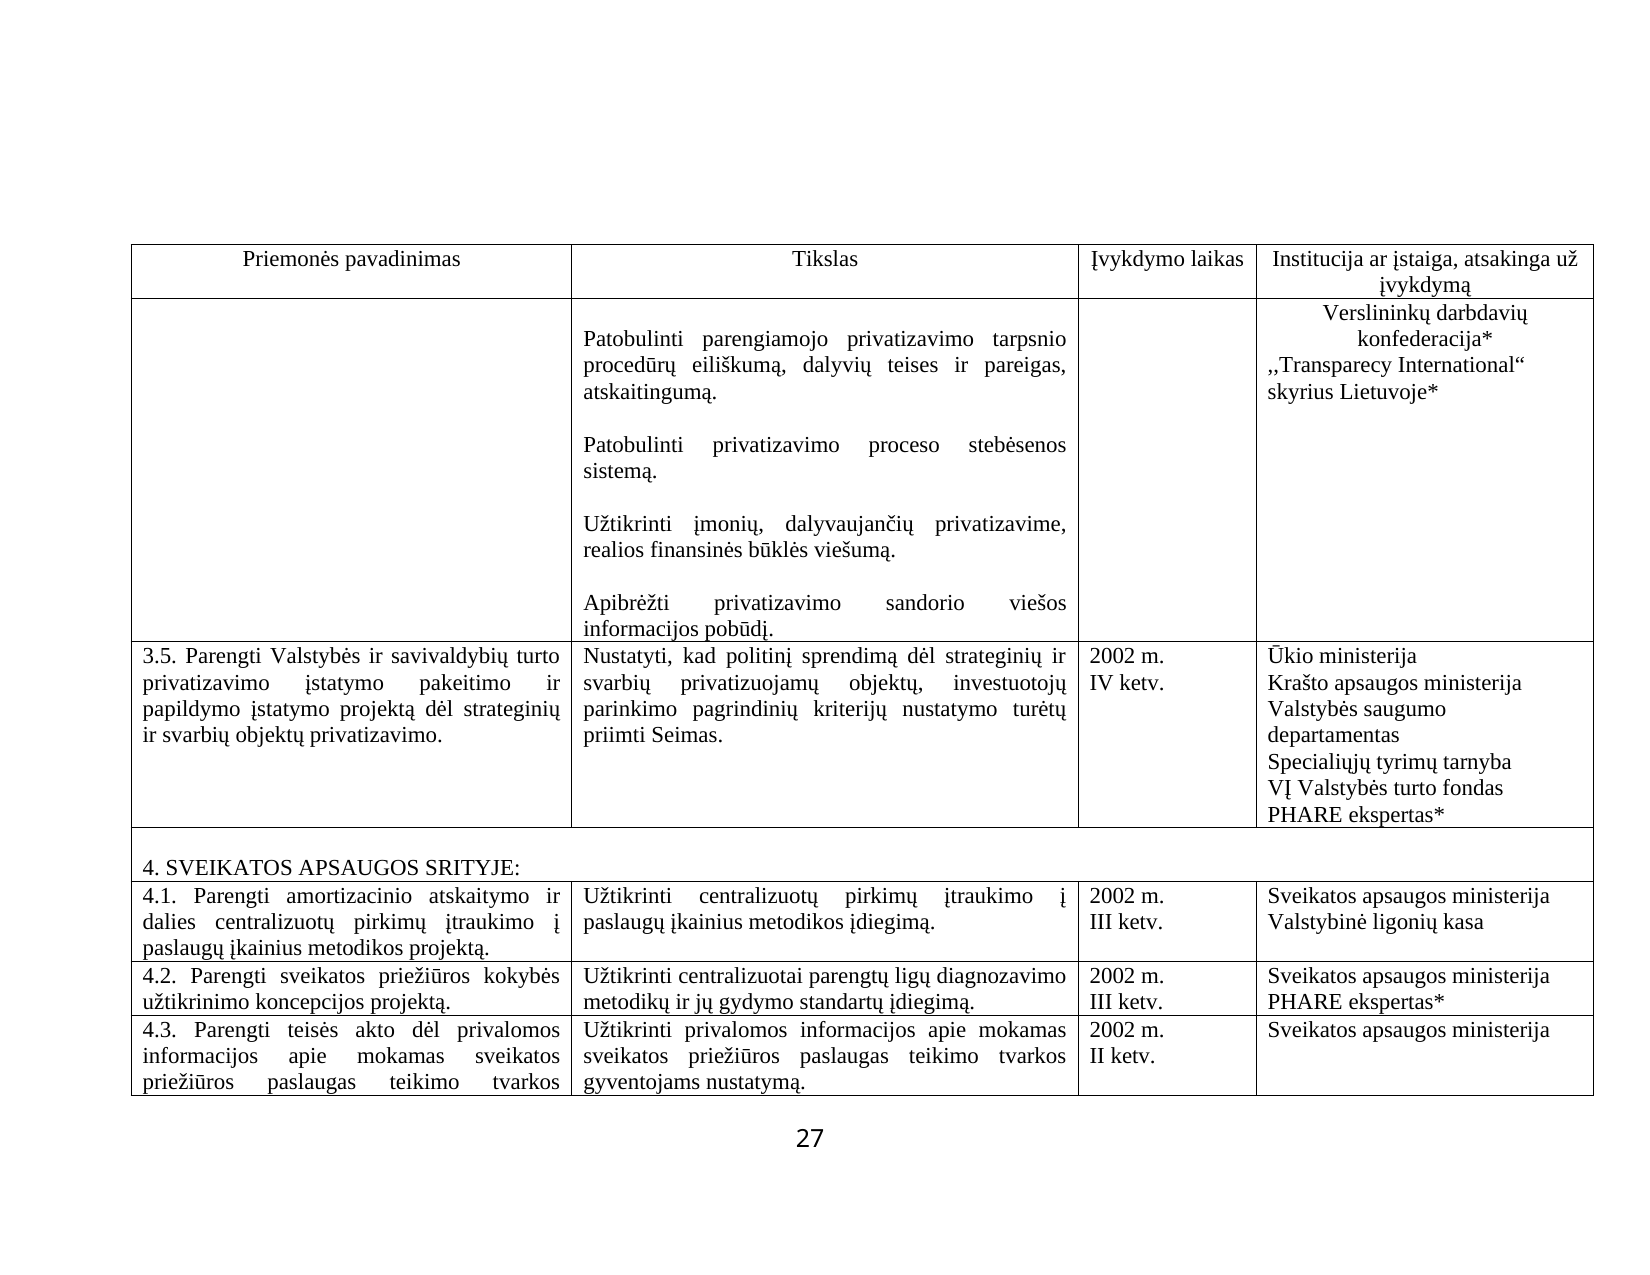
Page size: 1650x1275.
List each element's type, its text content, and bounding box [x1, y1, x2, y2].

table_cell 2002 m. III ketv. [1079, 962, 1256, 1014]
table_header Priemonės pavadinimas [132, 245, 571, 298]
table_cell [1079, 299, 1256, 641]
table_cell 4.1. Parengti amortizacinio atskaitymo ir dalies centralizuotų pirkimų įtraukimo į paslaugų įkainius metodikos projektą. [132, 882, 571, 961]
table_cell [132, 299, 571, 641]
table_cell 2002 m. II ketv. [1079, 1016, 1256, 1095]
table_header Tikslas [572, 245, 1078, 298]
table_cell Nustatyti, kad politinį sprendimą dėl strateginių ir svarbių privatizuojamų objektų, investuotojų parinkimo pagrindinių kriterijų nustatymo turėtų priimti Seimas. [572, 642, 1078, 827]
table_cell Užtikrinti privalomos informacijos apie mokamas sveikatos priežiūros paslaugas teikimo tvarkos gyventojams nustatymą. [572, 1016, 1078, 1095]
table_cell Sveikatos apsaugos ministerija PHARE ekspertas* [1257, 962, 1593, 1014]
table_cell Ūkio ministerija Krašto apsaugos ministerija Valstybės saugumo departamentas Specialiųjų tyrimų tarnyba VĮ Valstybės turto fondas PHARE ekspertas* [1257, 642, 1593, 827]
table_cell Užtikrinti centralizuotai parengtų ligų diagnozavimo metodikų ir jų gydymo standartų įdiegimą. [572, 962, 1078, 1014]
table_header Įvykdymo laikas [1079, 245, 1256, 298]
table_header Institucija ar įstaiga, atsakinga už įvykdymą [1257, 245, 1593, 298]
table_cell Užtikrinti centralizuotų pirkimų įtraukimo į paslaugų įkainius metodikos įdiegimą. [572, 882, 1078, 961]
table_cell Sveikatos apsaugos ministerija Valstybinė ligonių kasa [1257, 882, 1593, 961]
table_cell 4.3. Parengti teisės akto dėl privalomos informacijos apie mokamas sveikatos priežiūros paslaugas teikimo tvarkos [132, 1016, 571, 1095]
table_cell 2002 m. IV ketv. [1079, 642, 1256, 827]
table_cell Patobulinti parengiamojo privatizavimo tarpsnio procedūrų eiliškumą, dalyvių teises ir pareigas, atskaitingumą. Patobulinti privatizavimo proceso stebėsenos sistemą. Užtikrinti įmonių, dalyvaujančių privatizavime, realios finansinės būklės viešumą. Apibrėžti privatizavimo sandorio viešos informacijos pobūdį. [572, 299, 1078, 641]
table_cell Verslininkų darbdavių konfederacija* ,,Transparecy International“ skyrius Lietuvoje* [1257, 299, 1593, 641]
table_cell 3.5. Parengti Valstybės ir savivaldybių turto privatizavimo įstatymo pakeitimo ir papildymo įstatymo projektą dėl strateginių ir svarbių objektų privatizavimo. [132, 642, 571, 827]
table_cell 4. SVEIKATOS APSAUGOS SRITYJE: [132, 828, 1593, 881]
table_cell 4.2. Parengti sveikatos priežiūros kokybės užtikrinimo koncepcijos projektą. [132, 962, 571, 1014]
table_cell 2002 m. III ketv. [1079, 882, 1256, 961]
table_cell Sveikatos apsaugos ministerija [1257, 1016, 1593, 1095]
